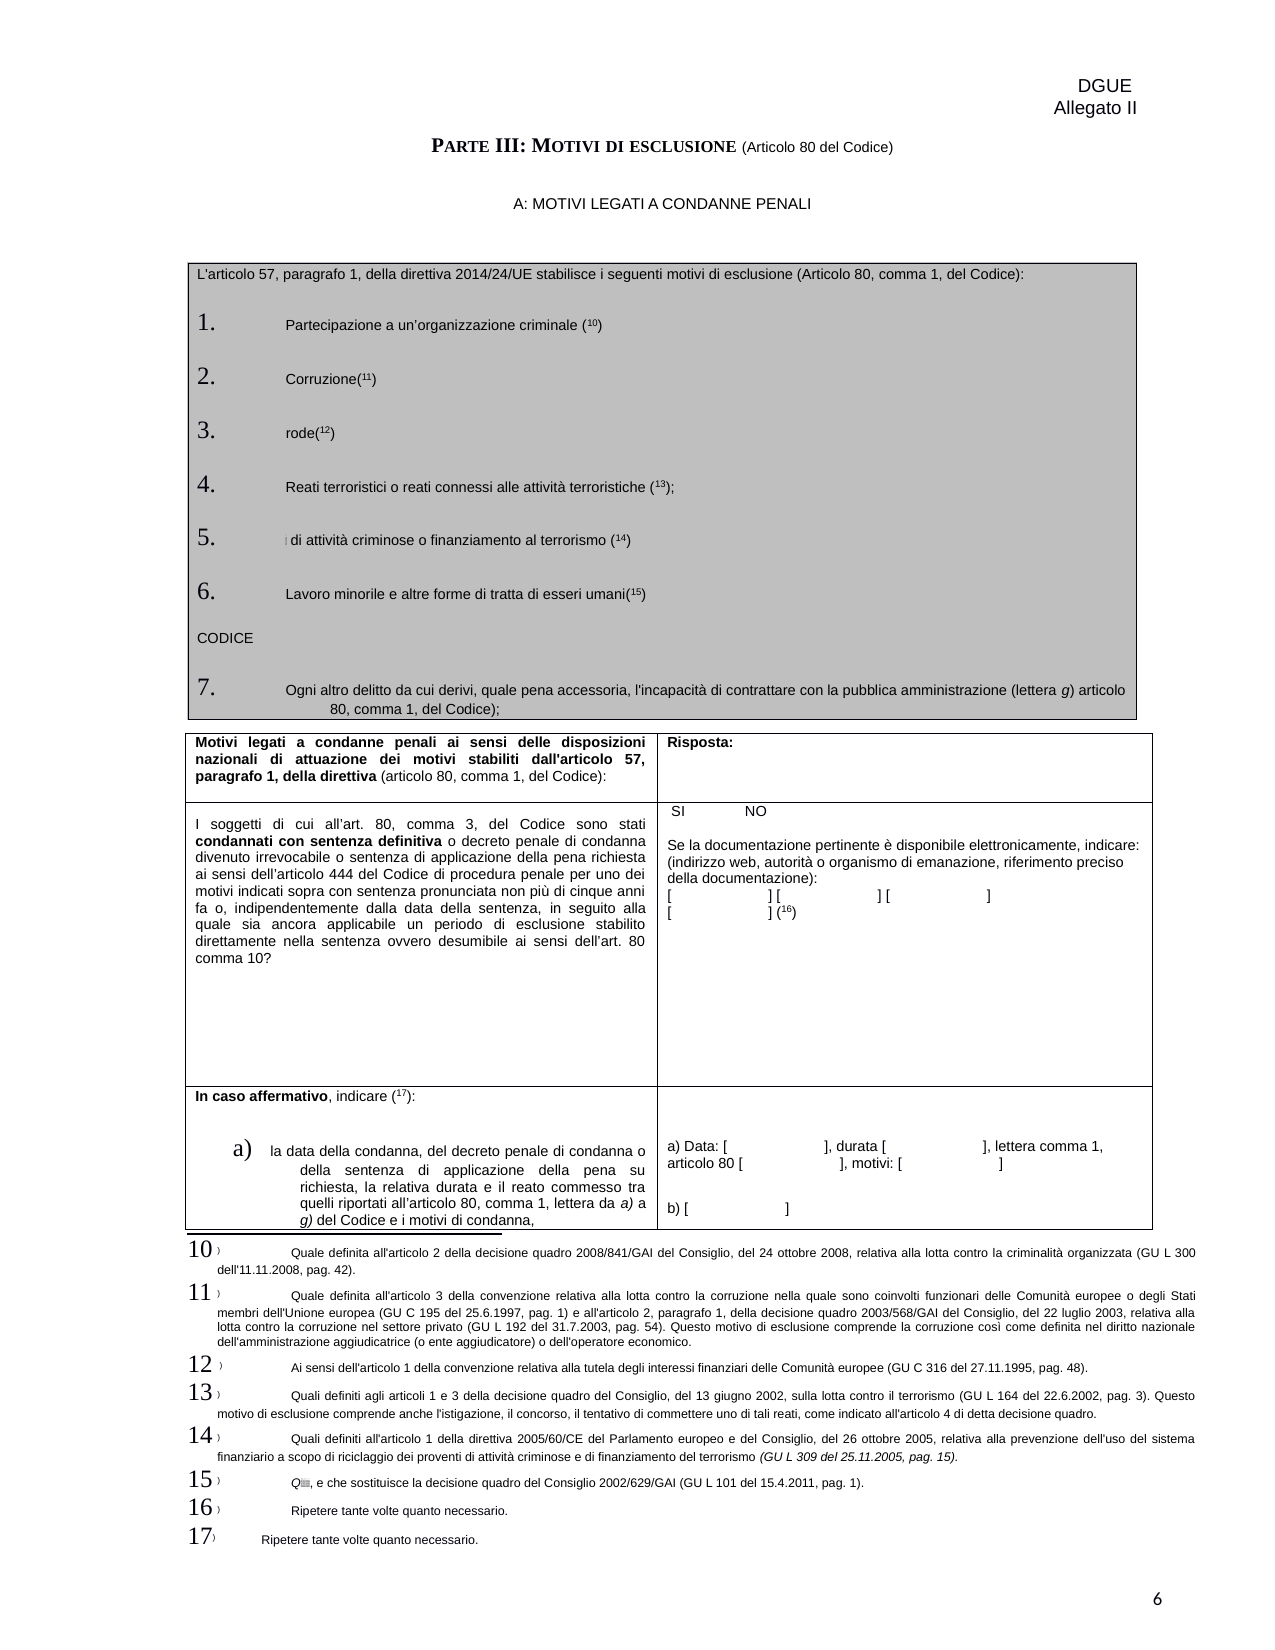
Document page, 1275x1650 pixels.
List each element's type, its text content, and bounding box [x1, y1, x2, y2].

list ) Quali definiti all'articolo 1 della direttiva 2005/60/CE del Parlamento europeo e del Consiglio, del 26 ottobre 2005, relativa alla prevenzione dell'uso del sistema finanziario a scopo di riciclaggio dei proventi di attività criminose e di finanziamento del terrorismo (GU L 309 del 25.11.2005, pag. 15). [187, 1421, 1197, 1464]
list Ogni altro delitto da cui derivi, quale pena accessoria, l'incapacità di contrattare con la pubblica amministrazione (lettera g) articolo 80, comma 1, del Codice); [189, 668, 1136, 719]
title A: Motivi legati a condanne penali [187, 194, 1137, 212]
list Lavoro minorile e altre forme di tratta di esseri umani() [189, 573, 1136, 605]
text L'articolo 57, paragrafo 1, della direttiva 2014/24/UE stabilisce i seguenti motivi di esclusione (Articolo 80, comma 1, del Codice): [189, 264, 1136, 282]
list Reati terroristici o reati connessi alle attività terroristiche (); [189, 466, 1136, 497]
title Parte III: Motivi di esclusione (Articolo 80 del Codice) [187, 133, 1137, 157]
list ) Ai sensi dell'articolo 1 della convenzione relativa alla tutela degli interessi finanziari delle Comunità europee (GU C 316 del 27.11.1995, pag. 48). [187, 1349, 1197, 1377]
text CODICE [189, 627, 1136, 647]
table_cell a) Data: [ ], durata [ ], lettera comma 1, articolo 80 [ ], motivi: [ ] b) [ ] [658, 1087, 1152, 1228]
list Frode(); [189, 412, 1136, 444]
list Riciclaggio di proventi di attività criminose o finanziamento al terrorismo (); [189, 519, 1136, 551]
list ) Quale definita all'articolo 2 della decisione quadro 2008/841/GAI del Consiglio, del 24 ottobre 2008, relativa alla lotta contro la criminalità organizzata (GU L 300 dell'11.11.2008, pag. 42). [187, 1234, 1197, 1277]
list ) Quali definiti agli articoli 1 e 3 della decisione quadro del Consiglio, del 13 giugno 2002, sulla lotta contro il terrorismo (GU L 164 del 22.6.2002, pag. 3). Questo motivo di esclusione comprende anche l'istigazione, il concorso, il tentativo di commettere uno di tali reati, come indicato all'articolo 4 di detta decisione quadro. [187, 1377, 1197, 1421]
list ) Quale definita all'articolo 3 della convenzione relativa alla lotta contro la corruzione nella quale sono coinvolti funzionari delle Comunità europee o degli Stati membri dell'Unione europea (GU C 195 del 25.6.1997, pag. 1) e all'articolo 2, paragrafo 1, della decisione quadro 2003/568/GAI del Consiglio, del 22 luglio 2003, relativa alla lotta contro la corruzione nel settore privato (GU L 192 del 31.7.2003, pag. 54). Questo motivo di esclusione comprende la corruzione così come definita nel diritto nazionale dell'amministrazione aggiudicatrice (o ente aggiudicatore) o dell'operatore economico. [187, 1277, 1197, 1349]
table_cell SI NO Se la documentazione pertinente è disponibile elettronicamente, indicare: (indirizzo web, autorità o organismo di emanazione, riferimento preciso della documentazione): [ ] [ ] [ ] [ ] () [658, 803, 1152, 1086]
table_header Risposta: [658, 734, 1152, 802]
list Corruzione() [189, 358, 1136, 390]
table_cell I soggetti di cui all’art. 80, comma 3, del Codice sono stati condannati con sentenza definitiva o decreto penale di condanna divenuto irrevocabile o sentenza di applicazione della pena richiesta ai sensi dell’articolo 444 del Codice di procedura penale per uno dei motivi indicati sopra con sentenza pronunciata non più di cinque anni fa o, indipendentemente dalla data della sentenza, in seguito alla quale sia ancora applicabile un periodo di esclusione stabilito direttamente nella sentenza ovvero desumibile ai sensi dell’art. 80 comma 10? [186, 803, 657, 1086]
table_cell In caso affermativo, indicare (): la data della condanna, del decreto penale di condanna o della sentenza di applicazione della pena su richiesta, la relativa durata e il reato commesso tra quelli riportati all’articolo 80, comma 1, lettera da a) a g) del Codice e i motivi di condanna, [186, 1087, 657, 1228]
table_header Motivi legati a condanne penali ai sensi delle disposizioni nazionali di attuazione dei motivi stabiliti dall'articolo 57, paragrafo 1, della direttiva (articolo 80, comma 1, del Codice): [186, 734, 657, 802]
list ) Quali definiti all'articolo 2 della direttiva 2011/36/UE del Parlamento europeo e del Consiglio, del 5 aprile 2011, concernente la prevenzione e la repressione della tratta di esseri umani e la protezione delle vittime, e che sostituisce la decisione quadro del Consiglio 2002/629/GAI (GU L 101 del 15.4.2011, pag. 1). [187, 1464, 1197, 1492]
list Partecipazione a un’organizzazione criminale () [189, 304, 1136, 336]
